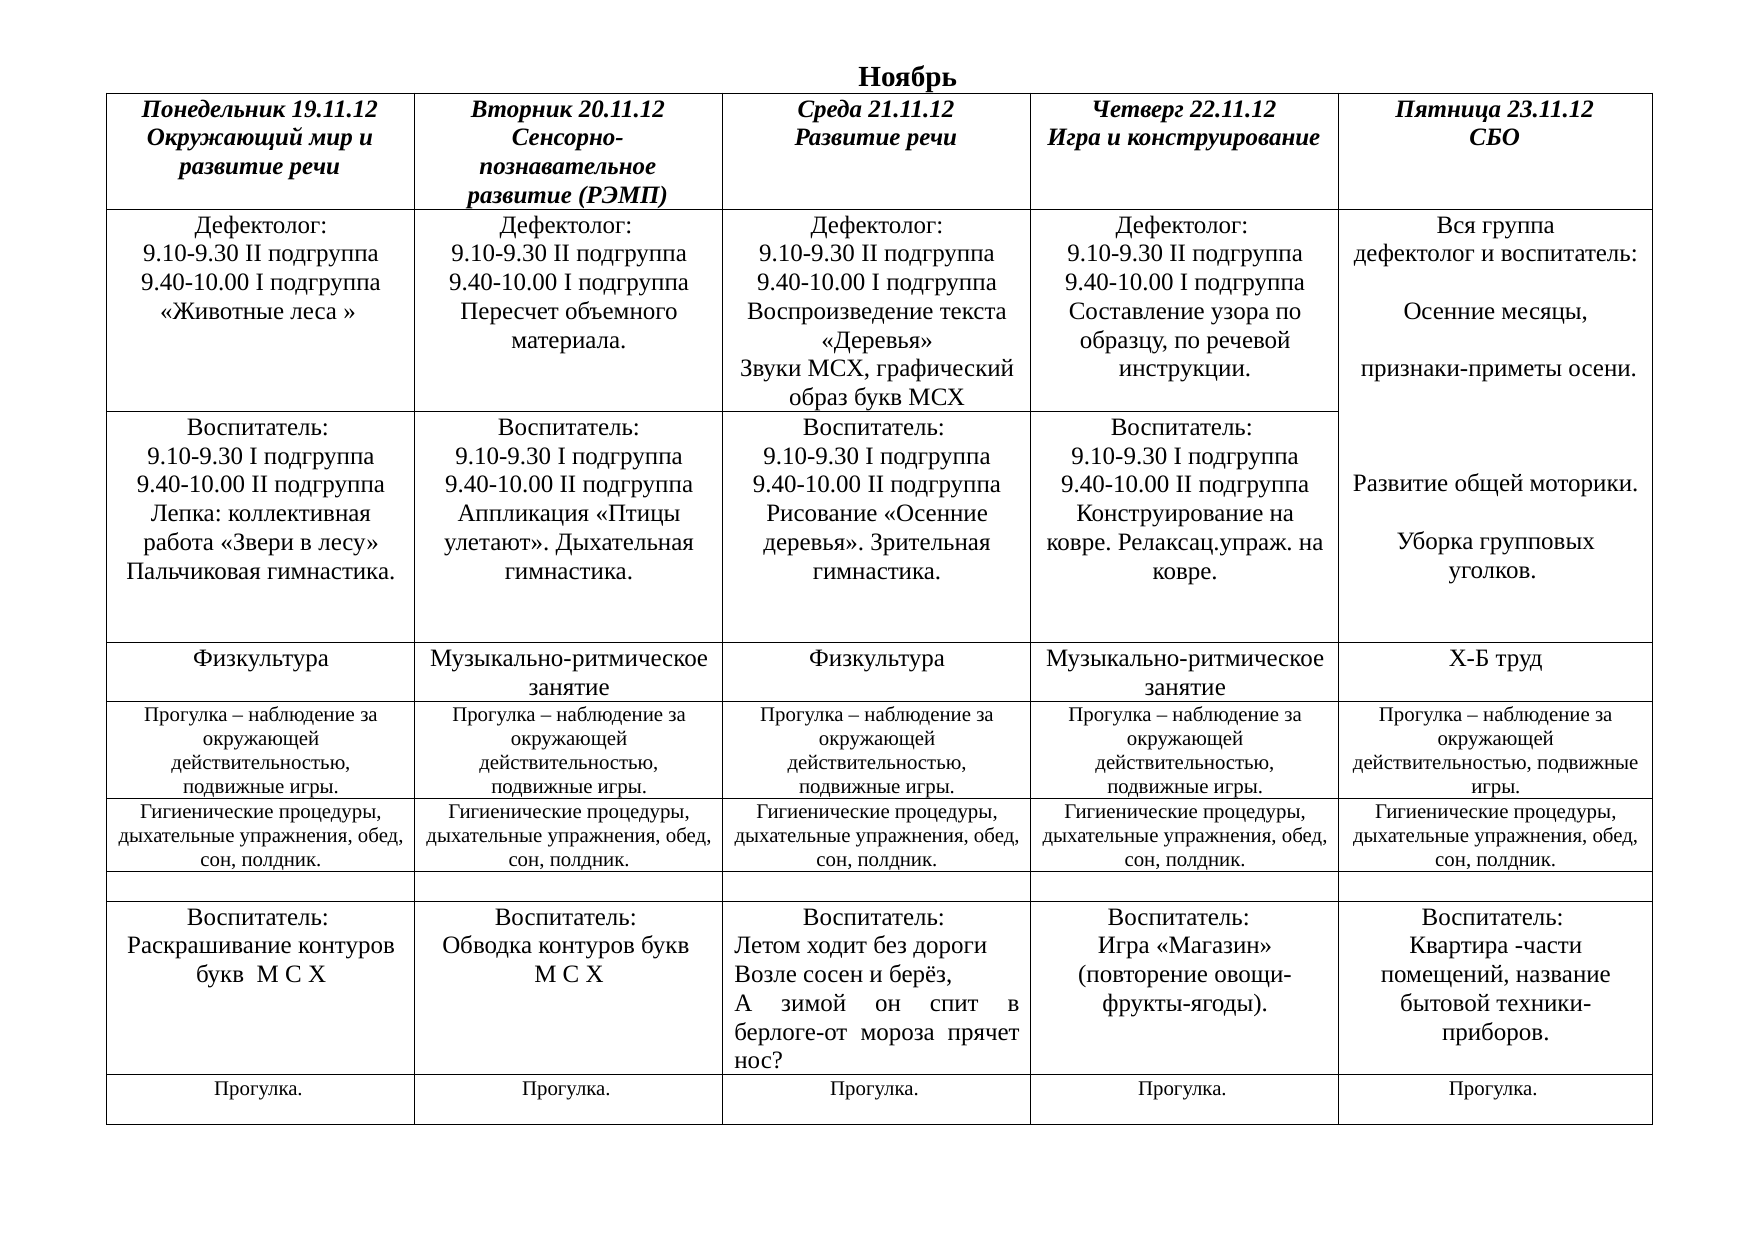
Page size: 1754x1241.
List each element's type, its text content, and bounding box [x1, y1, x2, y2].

table_cell [723, 872, 1030, 901]
table_cell Прогулка. [1031, 1075, 1338, 1123]
text Ноябрь [121, 59, 1694, 93]
table_cell [1339, 872, 1652, 901]
table_cell Воспитатель: Обводка контуров букв М С Х [415, 902, 722, 1074]
table_header Понедельник 19.11.12 Окружающий мир и развитие речи [107, 94, 414, 209]
table_cell Прогулка – наблюдение за окружающей действительностью, подвижные игры. [723, 702, 1030, 798]
table_cell Прогулка – наблюдение за окружающей действительностью, подвижные игры. [107, 702, 414, 798]
table_cell Прогулка. [107, 1075, 414, 1123]
table_cell Прогулка – наблюдение за окружающей действительностью, подвижные игры. [1339, 702, 1652, 798]
table_cell Х-Б труд [1339, 643, 1652, 701]
table_cell Музыкально-ритмическое занятие [1031, 643, 1338, 701]
table_cell Прогулка. [415, 1075, 722, 1123]
table_cell Воспитатель: 9.10-9.30 I подгруппа 9.40-10.00 II подгруппа Рисование «Осенние деревья». Зрительная гимнастика. [723, 412, 1030, 642]
table_header Четверг 22.11.12 Игра и конструирование [1031, 94, 1338, 209]
table_cell Гигиенические процедуры, дыхательные упражнения, обед, сон, полдник. [107, 799, 414, 871]
table_cell Воспитатель: Летом ходит без дороги Возле сосен и берёз, А зимой он спит в берлоге-от мороза прячет нос? [723, 902, 1030, 1074]
table_cell Физкультура [107, 643, 414, 701]
table_cell Вся группа дефектолог и воспитатель: Осенние месяцы, признаки-приметы осени. Развитие общей моторики. Уборка групповых уголков. [1339, 210, 1652, 642]
table_cell Воспитатель: 9.10-9.30 I подгруппа 9.40-10.00 II подгруппа Аппликация «Птицы улетают». Дыхательная гимнастика. [415, 412, 722, 642]
table_cell Прогулка – наблюдение за окружающей действительностью, подвижные игры. [415, 702, 722, 798]
table_cell Музыкально-ритмическое занятие [415, 643, 722, 701]
table_cell Гигиенические процедуры, дыхательные упражнения, обед, сон, полдник. [1339, 799, 1652, 871]
table_cell Прогулка. [1339, 1075, 1652, 1123]
table_cell Дефектолог: 9.10-9.30 II подгруппа 9.40-10.00 I подгруппа «Животные леса » [107, 210, 414, 411]
table_cell Прогулка. [723, 1075, 1030, 1123]
table_cell [415, 872, 722, 901]
table_header Среда 21.11.12 Развитие речи [723, 94, 1030, 209]
table_cell Гигиенические процедуры, дыхательные упражнения, обед, сон, полдник. [415, 799, 722, 871]
table_cell Физкультура [723, 643, 1030, 701]
table_header Пятница 23.11.12 СБО [1339, 94, 1652, 209]
table_cell Дефектолог: 9.10-9.30 II подгруппа 9.40-10.00 I подгруппа Воспроизведение текста «Деревья» Звуки МСХ, графический образ букв МСХ [723, 210, 1030, 411]
table_cell Воспитатель: Раскрашивание контуров букв М С Х [107, 902, 414, 1074]
table_cell Воспитатель: 9.10-9.30 I подгруппа 9.40-10.00 II подгруппа Лепка: коллективная работа «Звери в лесу» Пальчиковая гимнастика. [107, 412, 414, 642]
table_cell Гигиенические процедуры, дыхательные упражнения, обед, сон, полдник. [723, 799, 1030, 871]
table_cell [1031, 872, 1338, 901]
table_cell Гигиенические процедуры, дыхательные упражнения, обед, сон, полдник. [1031, 799, 1338, 871]
table_cell Воспитатель: Квартира -части помещений, название бытовой техники-приборов. [1339, 902, 1652, 1074]
table_header Вторник 20.11.12 Сенсорно-познавательное развитие (РЭМП) [415, 94, 722, 209]
table_cell Прогулка – наблюдение за окружающей действительностью, подвижные игры. [1031, 702, 1338, 798]
table_cell [107, 872, 414, 901]
table_cell Дефектолог: 9.10-9.30 II подгруппа 9.40-10.00 I подгруппа Составление узора по образцу, по речевой инструкции. [1031, 210, 1338, 411]
table_cell Дефектолог: 9.10-9.30 II подгруппа 9.40-10.00 I подгруппа Пересчет объемного материала. [415, 210, 722, 411]
table_cell Воспитатель: Игра «Магазин» (повторение овощи-фрукты-ягоды). [1031, 902, 1338, 1074]
table_cell Воспитатель: 9.10-9.30 I подгруппа 9.40-10.00 II подгруппа Конструирование на ковре. Релаксац.упраж. на ковре. [1031, 412, 1338, 642]
